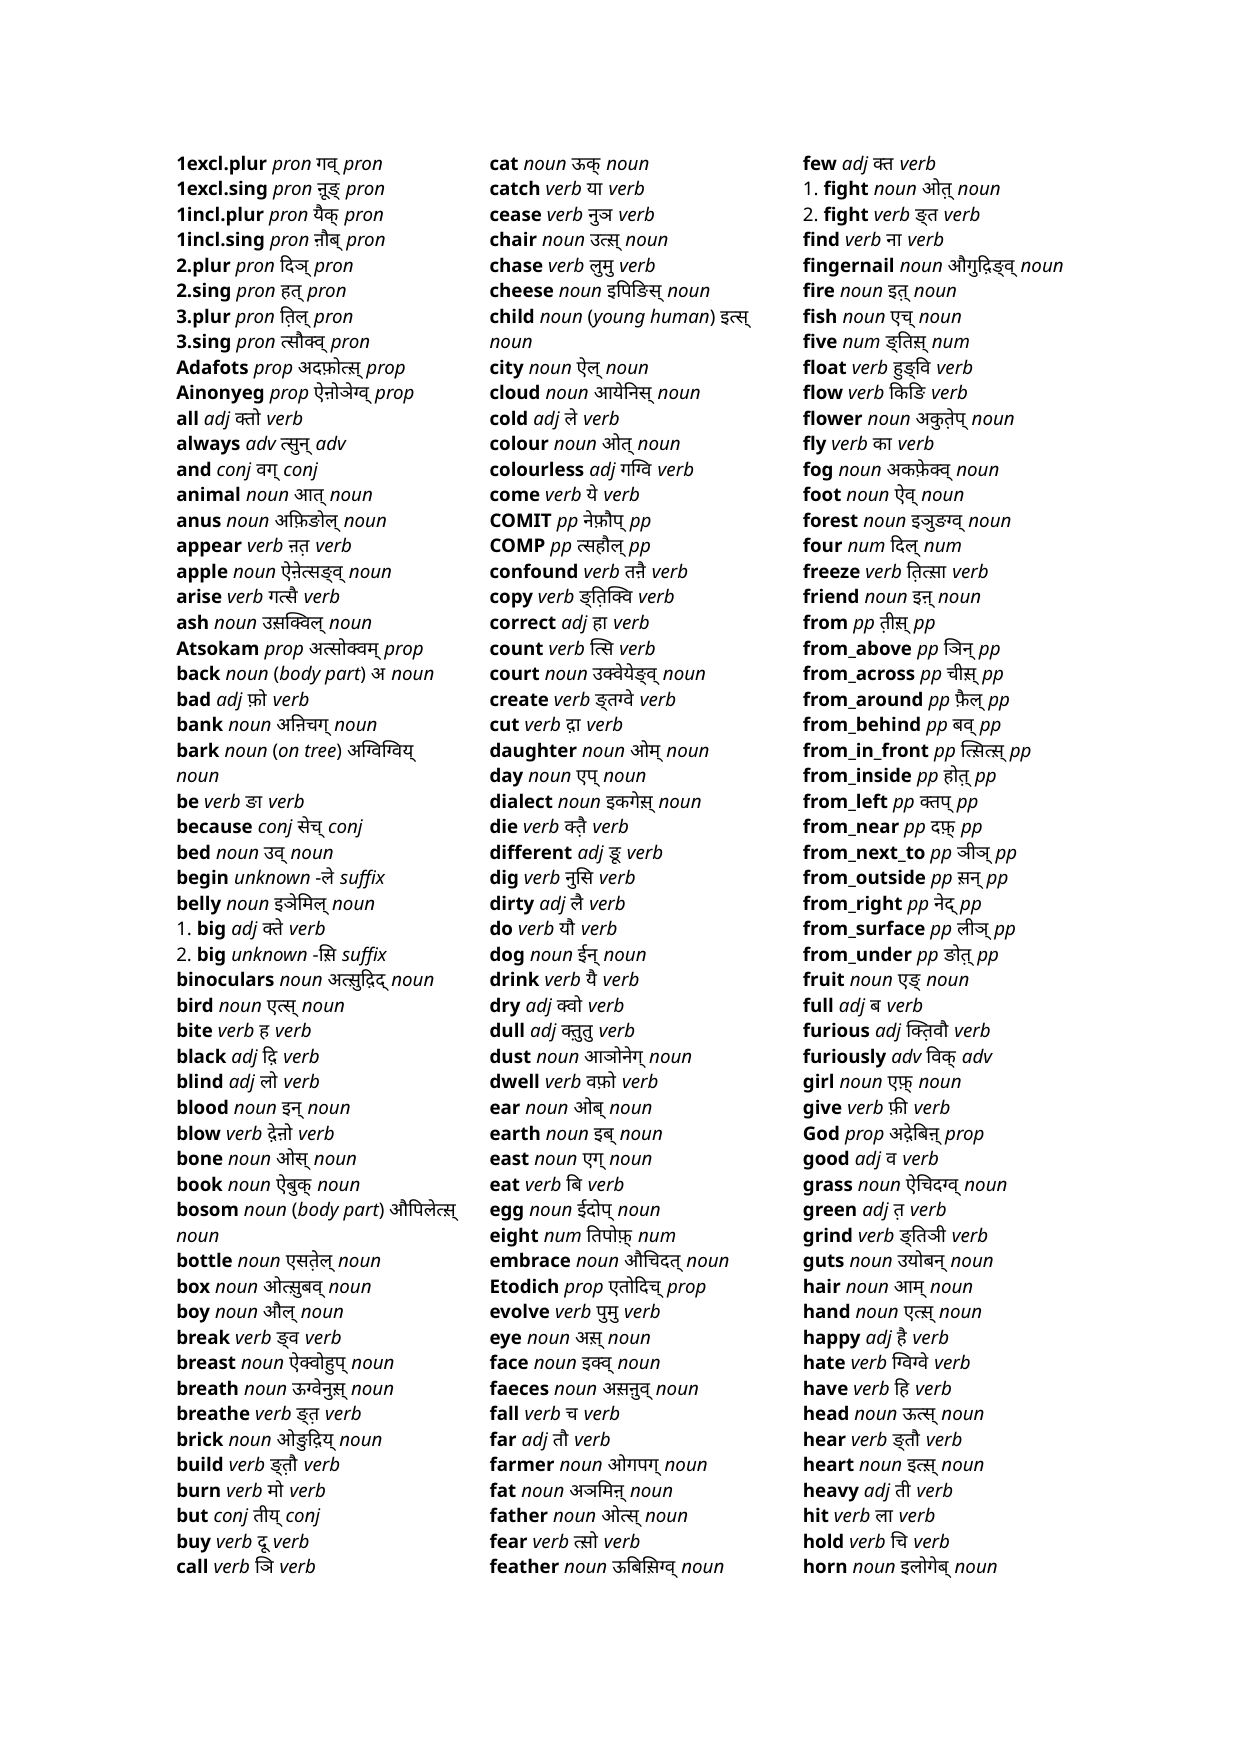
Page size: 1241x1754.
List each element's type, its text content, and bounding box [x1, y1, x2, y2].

text God prop अद़ेबिऩ् prop [803, 1120, 1090, 1145]
text do verb यौ verb [489, 916, 777, 941]
text dust noun आञोनेग् noun [489, 1043, 777, 1069]
text hear verb ङ्तौ verb [803, 1426, 1090, 1452]
text bird noun एत्स् noun [176, 992, 463, 1018]
text dialect noun इकगेस़् noun [489, 788, 777, 813]
text Ainonyeg prop ऐऩोञेग्व् prop [176, 380, 463, 405]
text court noun उक्वेयेङ्व् noun [489, 660, 777, 686]
text father noun ओत्स् noun [489, 1503, 777, 1528]
text catch verb या verb [489, 176, 777, 201]
text 1. fight noun ओत़् noun [803, 176, 1090, 201]
text 2. big unknown -स़ि suffix [176, 941, 463, 967]
text book noun ऐबुक् noun [176, 1171, 463, 1196]
text apple noun ऐऩेत्सङ्व् noun [176, 558, 463, 584]
text always adv त्सुन् adv [176, 431, 463, 456]
text create verb ङ्तग्वे verb [489, 686, 777, 711]
text bottle noun एसत़ेल् noun [176, 1247, 463, 1273]
text city noun ऐल् noun [489, 354, 777, 380]
text hair noun आम् noun [803, 1273, 1090, 1298]
text breathe verb ङ्त़ verb [176, 1401, 463, 1426]
text appear verb ऩत़ verb [176, 533, 463, 558]
text bite verb ह verb [176, 1018, 463, 1043]
text breast noun ऐक्वोहुप् noun [176, 1349, 463, 1375]
text boy noun औल् noun [176, 1298, 463, 1324]
text brick noun ओङुद़िय् noun [176, 1426, 463, 1452]
text head noun ऊत्स् noun [803, 1401, 1090, 1426]
text different adj ङू verb [489, 839, 777, 864]
text from_across pp चीस़् pp [803, 660, 1090, 686]
text Atsokam prop अत्सोक्वम् prop [176, 635, 463, 660]
text dirty adj लै verb [489, 890, 777, 916]
text furiously adv विक् adv [803, 1043, 1090, 1069]
text fog noun अकफ़ेक्व् noun [803, 456, 1090, 482]
text 1excl.sing pron ऩूङ् pron [176, 176, 463, 201]
text far adj तौ verb [489, 1426, 777, 1452]
text farmer noun ओगपग् noun [489, 1452, 777, 1477]
text breath noun ऊग्वेनुस़् noun [176, 1375, 463, 1401]
text find verb ना verb [803, 227, 1090, 252]
text day noun एप् noun [489, 762, 777, 788]
text back noun (body part) अ noun [176, 660, 463, 686]
text four num दिल् num [803, 533, 1090, 558]
text fat noun अञमिऩ् noun [489, 1477, 777, 1503]
text anus noun अफ़िङोल् noun [176, 507, 463, 533]
text 2.plur pron दिञ् pron [176, 252, 463, 278]
text cease verb नुञ verb [489, 201, 777, 227]
text box noun ओत्स़ुबव् noun [176, 1273, 463, 1298]
text flower noun अकुत़ेप् noun [803, 405, 1090, 431]
text hate verb ग्विग्वे verb [803, 1349, 1090, 1375]
text from_outside pp स़न् pp [803, 864, 1090, 890]
text from_near pp दफ़् pp [803, 813, 1090, 839]
text evolve verb पुमु verb [489, 1298, 777, 1324]
text flow verb किङि verb [803, 380, 1090, 405]
text be verb ङा verb [176, 788, 463, 813]
text confound verb तऩै verb [489, 558, 777, 584]
text blood noun इन् noun [176, 1094, 463, 1120]
text heart noun इत्स़् noun [803, 1452, 1090, 1477]
text hit verb ला verb [803, 1503, 1090, 1528]
text from_behind pp बव् pp [803, 711, 1090, 737]
text because conj सेच् conj [176, 813, 463, 839]
text but conj तीय् conj [176, 1503, 463, 1528]
text break verb ङ्व verb [176, 1324, 463, 1349]
text fall verb च verb [489, 1401, 777, 1426]
text have verb हि verb [803, 1375, 1090, 1401]
text 2.sing pron हत् pron [176, 278, 463, 303]
text dig verb नुसि verb [489, 864, 777, 890]
text 1incl.plur pron यैक् pron [176, 201, 463, 227]
text chase verb लुमु verb [489, 252, 777, 278]
text from_surface pp लीञ् pp [803, 916, 1090, 941]
text drink verb यै verb [489, 967, 777, 992]
text green adj त़ verb [803, 1196, 1090, 1222]
text faeces noun अस़ऩुव् noun [489, 1375, 777, 1401]
text embrace noun औचिदत् noun [489, 1247, 777, 1273]
text from_above pp ञिन् pp [803, 635, 1090, 660]
text correct adj हा verb [489, 609, 777, 635]
text buy verb दू verb [176, 1528, 463, 1554]
text COMP pp त्सहौल् pp [489, 533, 777, 558]
text eight num तिपोफ़् num [489, 1222, 777, 1247]
text come verb ये verb [489, 482, 777, 507]
text 1incl.sing pron ऩौब् pron [176, 227, 463, 252]
text from_right pp नेद् pp [803, 890, 1090, 916]
text blind adj लो verb [176, 1069, 463, 1094]
text Etodich prop एतोदिच् prop [489, 1273, 777, 1298]
text furious adj क्त़िवौ verb [803, 1018, 1090, 1043]
text eat verb बि verb [489, 1171, 777, 1196]
text cut verb द़ा verb [489, 711, 777, 737]
text girl noun एफ़् noun [803, 1069, 1090, 1094]
text east noun एग् noun [489, 1145, 777, 1171]
text fly verb का verb [803, 431, 1090, 456]
text friend noun इऩ् noun [803, 584, 1090, 609]
text five num ङ्तिस़् num [803, 329, 1090, 354]
text from pp त़ीस़् pp [803, 609, 1090, 635]
text guts noun उयोबन् noun [803, 1247, 1090, 1273]
text belly noun इञेमिल् noun [176, 890, 463, 916]
text good adj व verb [803, 1145, 1090, 1171]
text begin unknown -ले suffix [176, 864, 463, 890]
text arise verb गत्सै verb [176, 584, 463, 609]
text from_inside pp होत़् pp [803, 762, 1090, 788]
text child noun (young human) इत्स् noun [489, 303, 777, 354]
text call verb ञि verb [176, 1554, 463, 1579]
text fruit noun एङ् noun [803, 967, 1090, 992]
text ear noun ओब् noun [489, 1094, 777, 1120]
text eye noun अस़् noun [489, 1324, 777, 1349]
text freeze verb त़ित्स़ा verb [803, 558, 1090, 584]
text ash noun उस़क्विल् noun [176, 609, 463, 635]
text cloud noun आयेनिस् noun [489, 380, 777, 405]
text full adj ब verb [803, 992, 1090, 1018]
text horn noun इलोगेब् noun [803, 1554, 1090, 1579]
text hold verb चि verb [803, 1528, 1090, 1554]
text and conj वग् conj [176, 456, 463, 482]
text from_in_front pp त्स़ित्स़् pp [803, 737, 1090, 762]
text binoculars noun अत्स़ुद़िद् noun [176, 967, 463, 992]
text fish noun एच् noun [803, 303, 1090, 329]
text from_under pp ङोत़् pp [803, 941, 1090, 967]
text 1. big adj क्ते verb [176, 916, 463, 941]
text chair noun उत्स़् noun [489, 227, 777, 252]
text bank noun अऩिचग् noun [176, 711, 463, 737]
text egg noun ईदोप् noun [489, 1196, 777, 1222]
text from_left pp क्तप् pp [803, 788, 1090, 813]
text fingernail noun औगुद़िङ्व् noun [803, 252, 1090, 278]
text animal noun आत् noun [176, 482, 463, 507]
text cat noun ऊक् noun [489, 150, 777, 176]
text fear verb त्स़ो verb [489, 1528, 777, 1554]
text heavy adj ती verb [803, 1477, 1090, 1503]
text happy adj है verb [803, 1324, 1090, 1349]
text bark noun (on tree) अग्विग्विय् noun [176, 737, 463, 788]
text 3.sing pron त्सौक्व् pron [176, 329, 463, 354]
text cheese noun इपिङिस् noun [489, 278, 777, 303]
text bone noun ओस् noun [176, 1145, 463, 1171]
text dull adj क्त़ुतु verb [489, 1018, 777, 1043]
text bed noun उव् noun [176, 839, 463, 864]
text 3.plur pron त़िल् pron [176, 303, 463, 329]
text grass noun ऐचिदग्व् noun [803, 1171, 1090, 1196]
text Adafots prop अदफ़ोत्स़् prop [176, 354, 463, 380]
text dwell verb वफ़ो verb [489, 1069, 777, 1094]
text copy verb ङ्त़िक्वि verb [489, 584, 777, 609]
text fire noun इत़् noun [803, 278, 1090, 303]
text die verb क्त़ै verb [489, 813, 777, 839]
text dog noun ईन् noun [489, 941, 777, 967]
text forest noun इञुङग्व् noun [803, 507, 1090, 533]
text give verb फ़ी verb [803, 1094, 1090, 1120]
text few adj क्त verb [803, 150, 1090, 176]
text grind verb ङ्तिञी verb [803, 1222, 1090, 1247]
text burn verb मो verb [176, 1477, 463, 1503]
text black adj द़ि verb [176, 1043, 463, 1069]
text build verb ङ्त़ौ verb [176, 1452, 463, 1477]
text hand noun एत्स़् noun [803, 1298, 1090, 1324]
text all adj क्तो verb [176, 405, 463, 431]
text dry adj क्वो verb [489, 992, 777, 1018]
text count verb त्सि verb [489, 635, 777, 660]
text daughter noun ओम् noun [489, 737, 777, 762]
text 2. fight verb ङ्त verb [803, 201, 1090, 227]
text cold adj ले verb [489, 405, 777, 431]
text feather noun ऊबिस़िग्व् noun [489, 1554, 777, 1579]
text bad adj फ़ो verb [176, 686, 463, 711]
text bosom noun (body part) औपिलेत्स़् noun [176, 1196, 463, 1247]
text earth noun इब् noun [489, 1120, 777, 1145]
text foot noun ऐव् noun [803, 482, 1090, 507]
text face noun इक्व् noun [489, 1349, 777, 1375]
text from_around pp फ़ैल् pp [803, 686, 1090, 711]
text blow verb द़ेऩो verb [176, 1120, 463, 1145]
text 1excl.plur pron गव् pron [176, 150, 463, 176]
text colour noun ओत् noun [489, 431, 777, 456]
text colourless adj गग्वि verb [489, 456, 777, 482]
text float verb हुङ्वि verb [803, 354, 1090, 380]
text COMIT pp नेफ़ौप् pp [489, 507, 777, 533]
text from_next_to pp ञीञ् pp [803, 839, 1090, 864]
